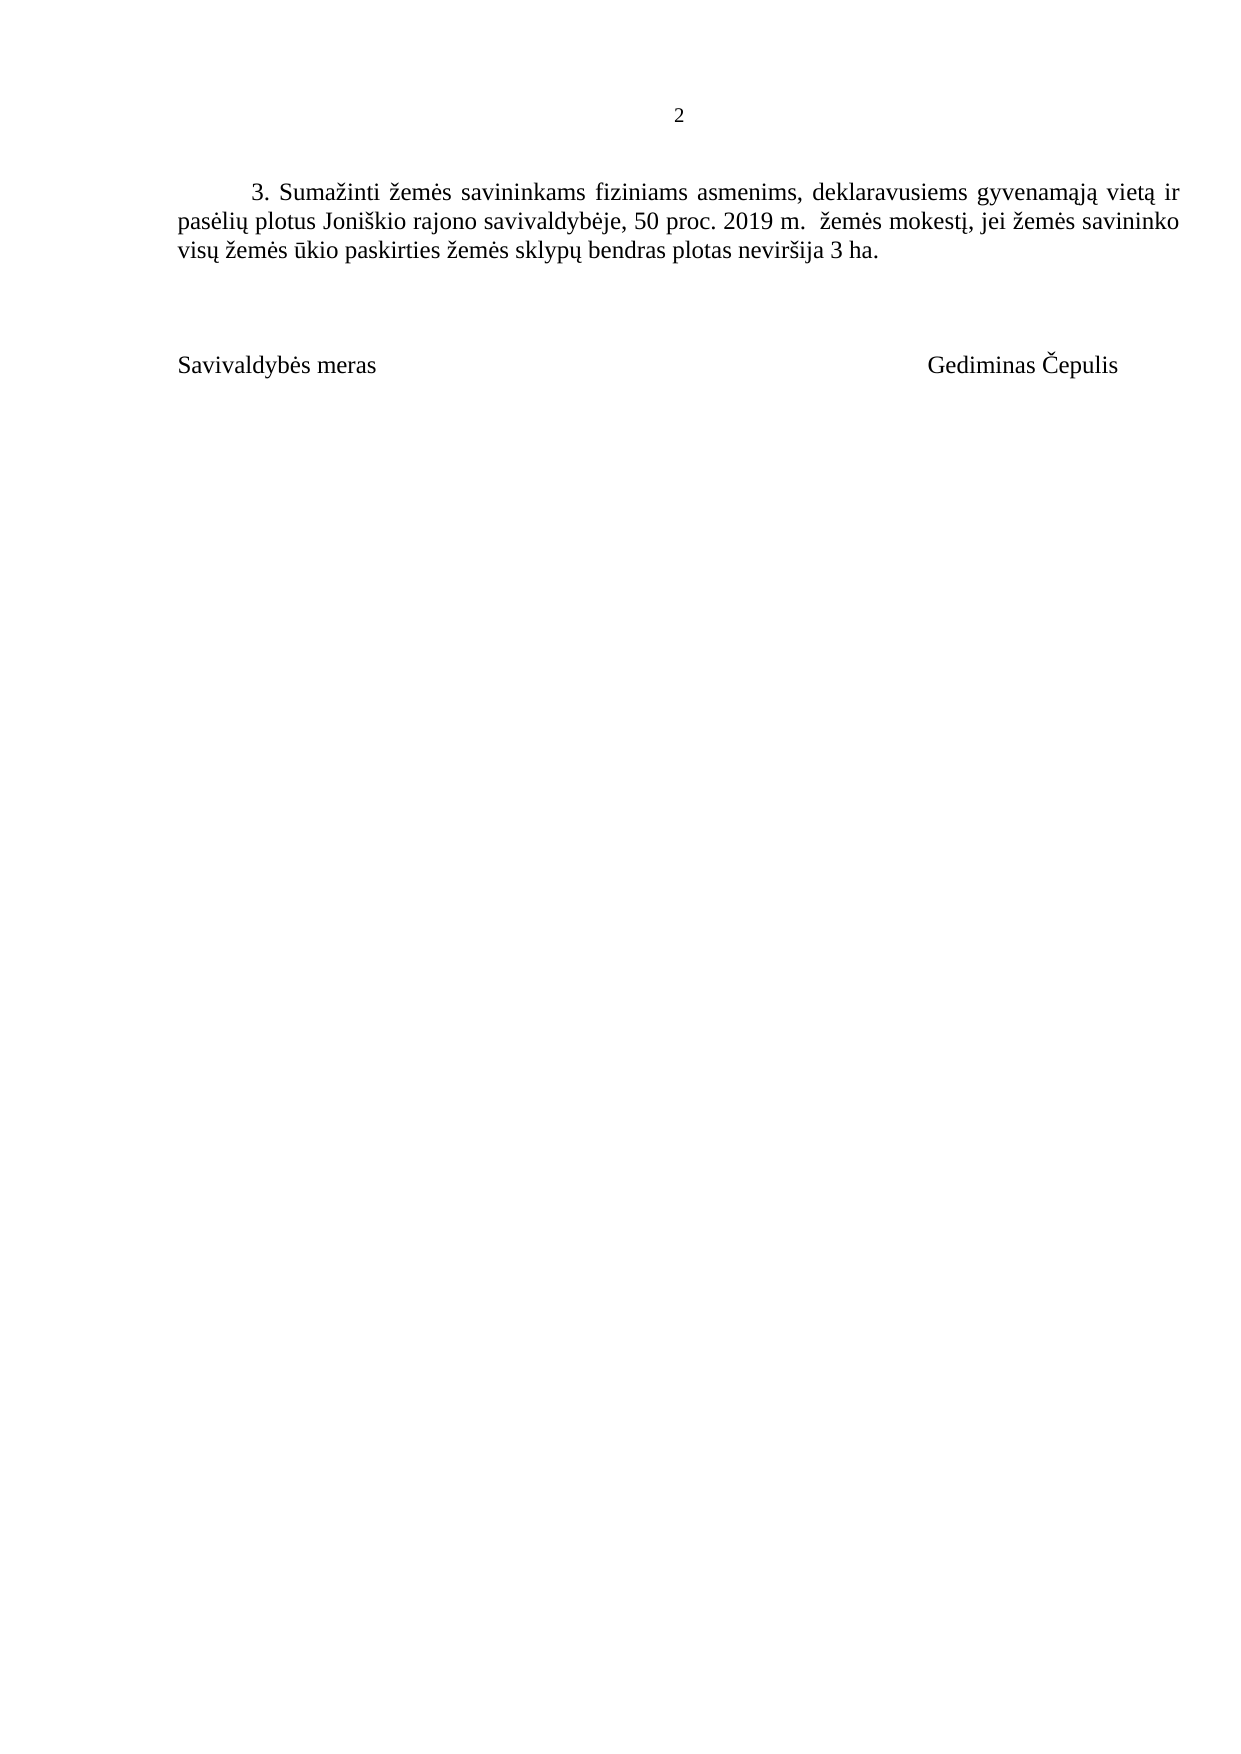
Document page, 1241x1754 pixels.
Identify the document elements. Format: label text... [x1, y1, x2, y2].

text Savivaldybės meras Gediminas Čepulis [177, 350, 1181, 378]
text 3. Sumažinti žemės savininkams fiziniams asmenims, deklaravusiems gyvenamąją vietą ir pasėlių plotus Joniškio rajono savivaldybėje, 50 proc. 2019 m. žemės mokestį, jei žemės savininko visų žemės ūkio paskirties žemės sklypų bendras plotas neviršija 3 ha. [177, 177, 1181, 263]
